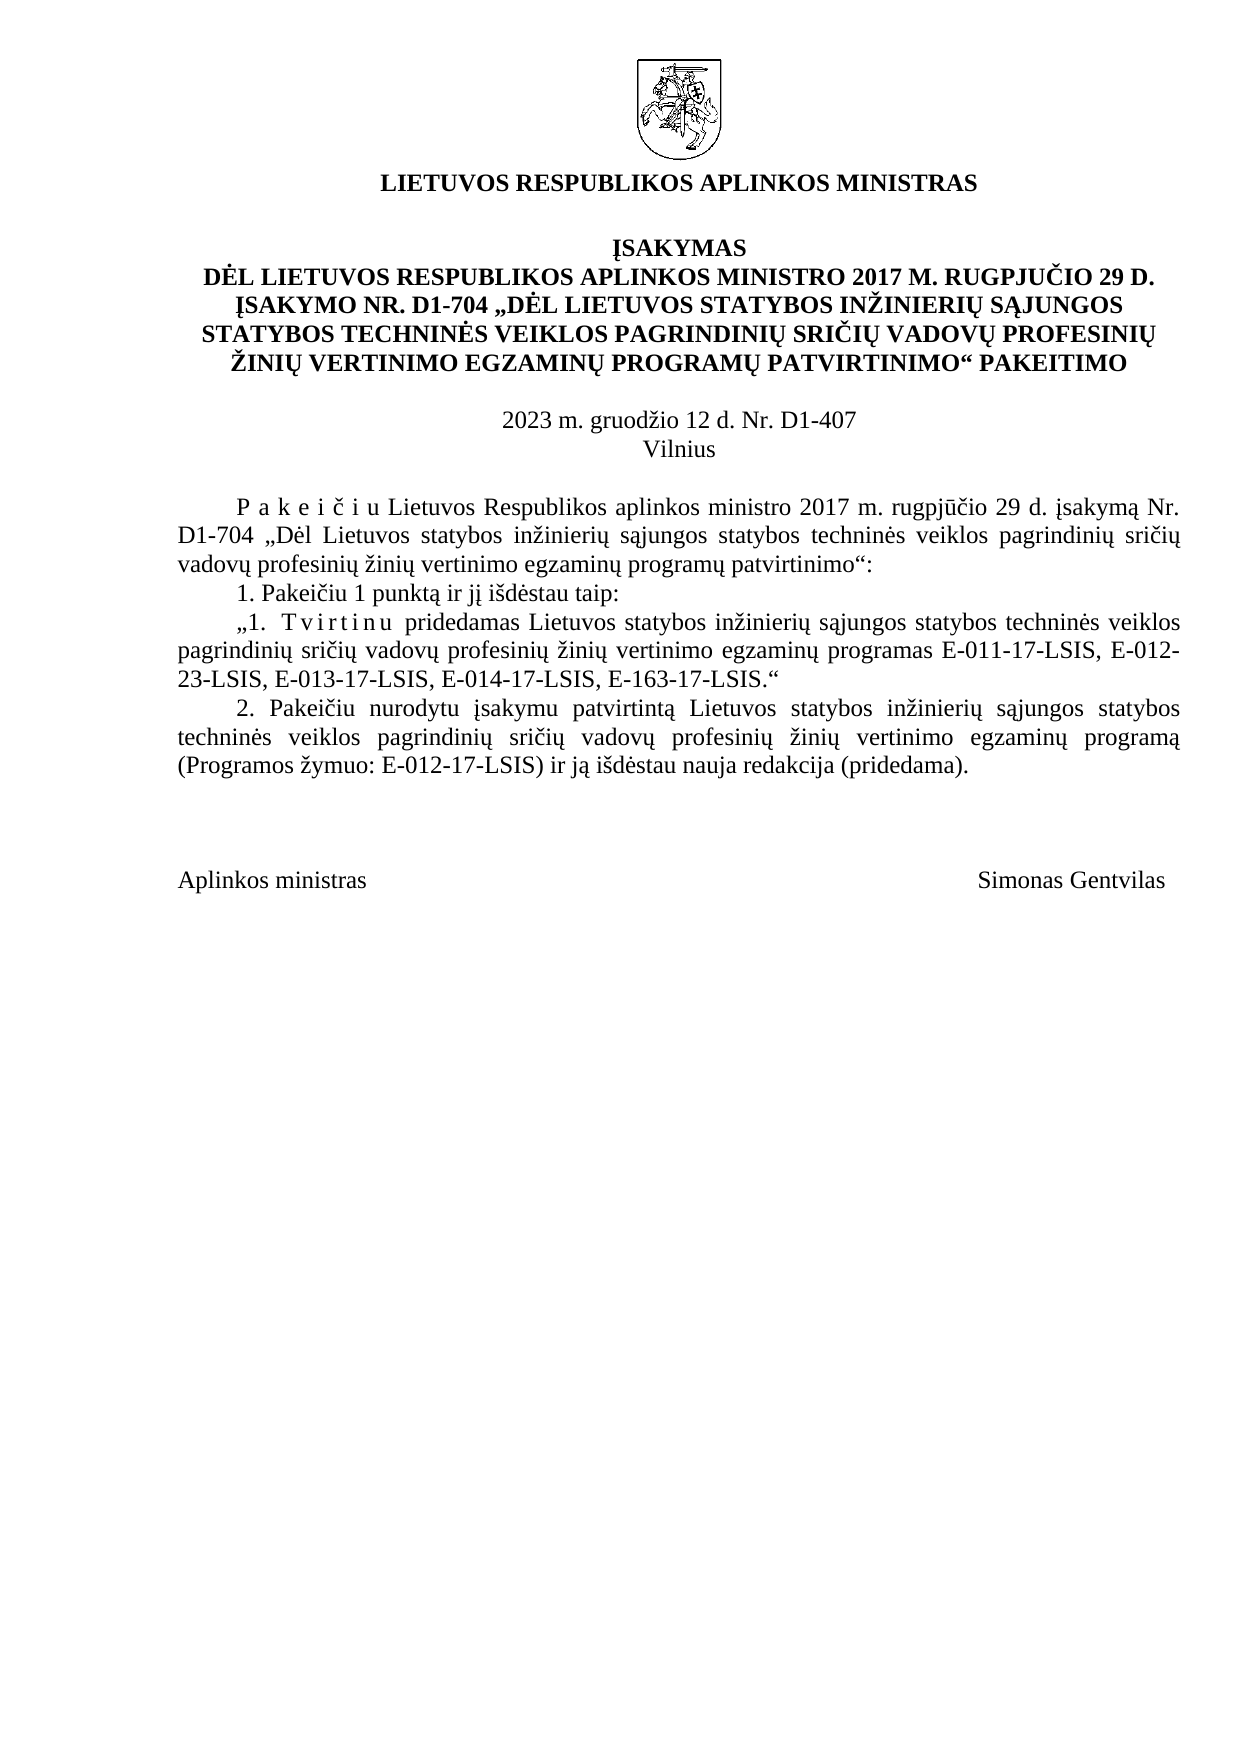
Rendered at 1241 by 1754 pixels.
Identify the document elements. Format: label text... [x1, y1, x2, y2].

text P a k e i č i u Lietuvos Respublikos aplinkos ministro 2017 m. rugpjūčio 29 d. įsakymą Nr. D1-704 „Dėl Lietuvos statybos inžinierių sąjungos statybos techninės veiklos pagrindinių sričių vadovų profesinių žinių vertinimo egzaminų programų patvirtinimo“: [177, 492, 1181, 578]
text Aplinkos ministras Simonas Gentvilas [177, 866, 1181, 894]
text ĮSAKYMAS [177, 233, 1181, 262]
text „1. Tvirtinu pridedamas Lietuvos statybos inžinierių sąjungos statybos techninės veiklos pagrindinių sričių vadovų profesinių žinių vertinimo egzaminų programas E-011-17-LSIS, E-012-23-LSIS, E-013-17-LSIS, E-014-17-LSIS, E-163-17-LSIS.“ [177, 607, 1181, 693]
text LIETUVOS RESPUBLIKOS APLINKOS MINISTRAS [177, 168, 1181, 197]
text DĖL LIETUVOS RESPUBLIKOS APLINKOS MINISTRO 2017 M. RUGPJUČIO 29 D. ĮSAKYMO NR. D1-704 „DĖL LIETUVOS STATYBOS INŽINIERIŲ SĄJUNGOS STATYBOS TECHNINĖS VEIKLOS PAGRINDINIŲ SRIČIŲ VADOVŲ PROFESINIŲ ŽINIŲ VERTINIMO EGZAMINŲ PROGRAMŲ PATVIRTINIMO“ PAKEITIMO [177, 262, 1181, 377]
text 2. Pakeičiu nurodytu įsakymu patvirtintą Lietuvos statybos inžinierių sąjungos statybos techninės veiklos pagrindinių sričių vadovų profesinių žinių vertinimo egzaminų programą (Programos žymuo: E-012-17-LSIS) ir ją išdėstau nauja redakcija (pridedama). [177, 693, 1181, 779]
text Vilnius [177, 434, 1181, 463]
text 1. Pakeičiu 1 punktą ir jį išdėstau taip: [236, 578, 1181, 607]
text 2023 m. gruodžio 12 d. Nr. D1-407 [177, 406, 1181, 434]
